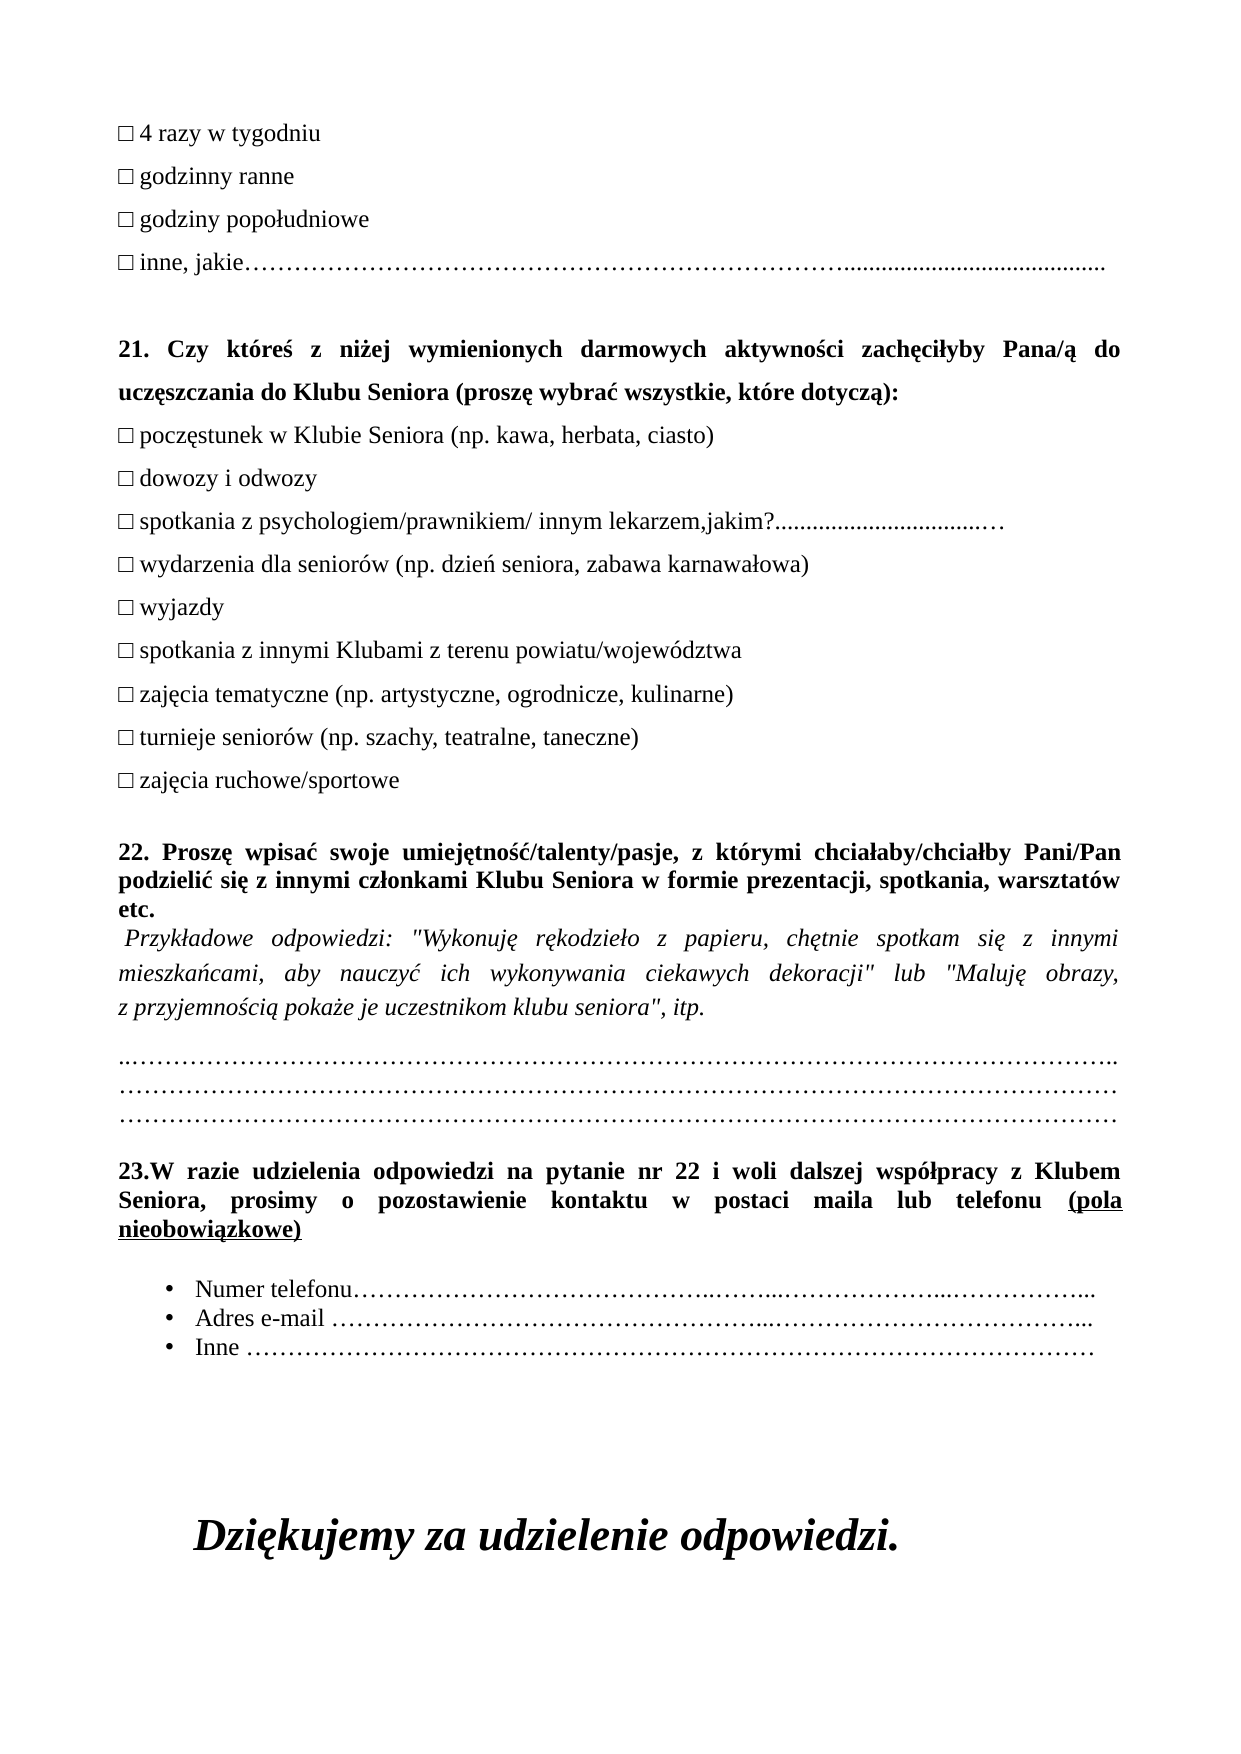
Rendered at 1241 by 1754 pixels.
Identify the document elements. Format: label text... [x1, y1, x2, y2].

table_header Numer telefonu……………………………………..……...………………...……………... Adres e-mail ……………………………………………...………………………………... Inne ………………………………………………………………………………………… [118, 1271, 1104, 1393]
text □ wyjazdy [118, 592, 1122, 621]
text □ dowozy i odwozy [118, 463, 1122, 492]
text □ godzinny ranne [118, 161, 1122, 190]
text □ wydarzenia dla seniorów (np. dzień seniora, zabawa karnawałowa) [118, 549, 1122, 578]
text Przykładowe odpowiedzi: "Wykonuję rękodzieło z papieru, chętnie spotkam się z innymi mieszkańcami, aby nauczyć ich wykonywania ciekawych dekoracji" lub "Maluję obrazy, z przyjemnością pokaże je uczestnikom klubu seniora", itp. [118, 923, 1122, 1021]
text □ zajęcia ruchowe/sportowe [118, 765, 1122, 794]
text 23.W razie udzielenia odpowiedzi na pytanie nr 22 i woli dalszej współpracy z Klubem Seniora, prosimy o pozostawienie kontaktu w postaci maila lub telefonu (pola nieobowiązkowe) [118, 1156, 1122, 1242]
text 22. Proszę wpisać swoje umiejętność/talenty/pasje, z którymi chciałaby/chciałby Pani/Pan podzielić się z innymi członkami Klubu Seniora w formie prezentacji, spotkania, warsztatów etc. [118, 837, 1122, 923]
text □ poczęstunek w Klubie Seniora (np. kawa, herbata, ciasto) [118, 420, 1122, 449]
text □ godziny popołudniowe [118, 204, 1122, 233]
text ..………………………………………………………………………………………………………..…………………………………………………………………………………………………………………………………………………………………………………………………………………… [118, 1041, 1122, 1127]
text □ spotkania z innymi Klubami z terenu powiatu/województwa [118, 636, 1122, 664]
list Dziękujemy za udzielenie odpowiedzi. [193, 1508, 1122, 1560]
text □ inne, jakie……………………………………………………………….......................................... [118, 247, 1122, 276]
text □ zajęcia tematyczne (np. artystyczne, ogrodnicze, kulinarne) [118, 679, 1122, 707]
text □ 4 razy w tygodniu [118, 118, 1122, 147]
text □ spotkania z psychologiem/prawnikiem/ innym lekarzem,jakim?.................................… [118, 506, 1122, 535]
text 21. Czy któreś z niżej wymienionych darmowych aktywności zachęciłyby Pana/ą do uczęszczania do Klubu Seniora (proszę wybrać wszystkie, które dotyczą): [118, 334, 1122, 406]
text □ turnieje seniorów (np. szachy, teatralne, taneczne) [118, 722, 1122, 751]
